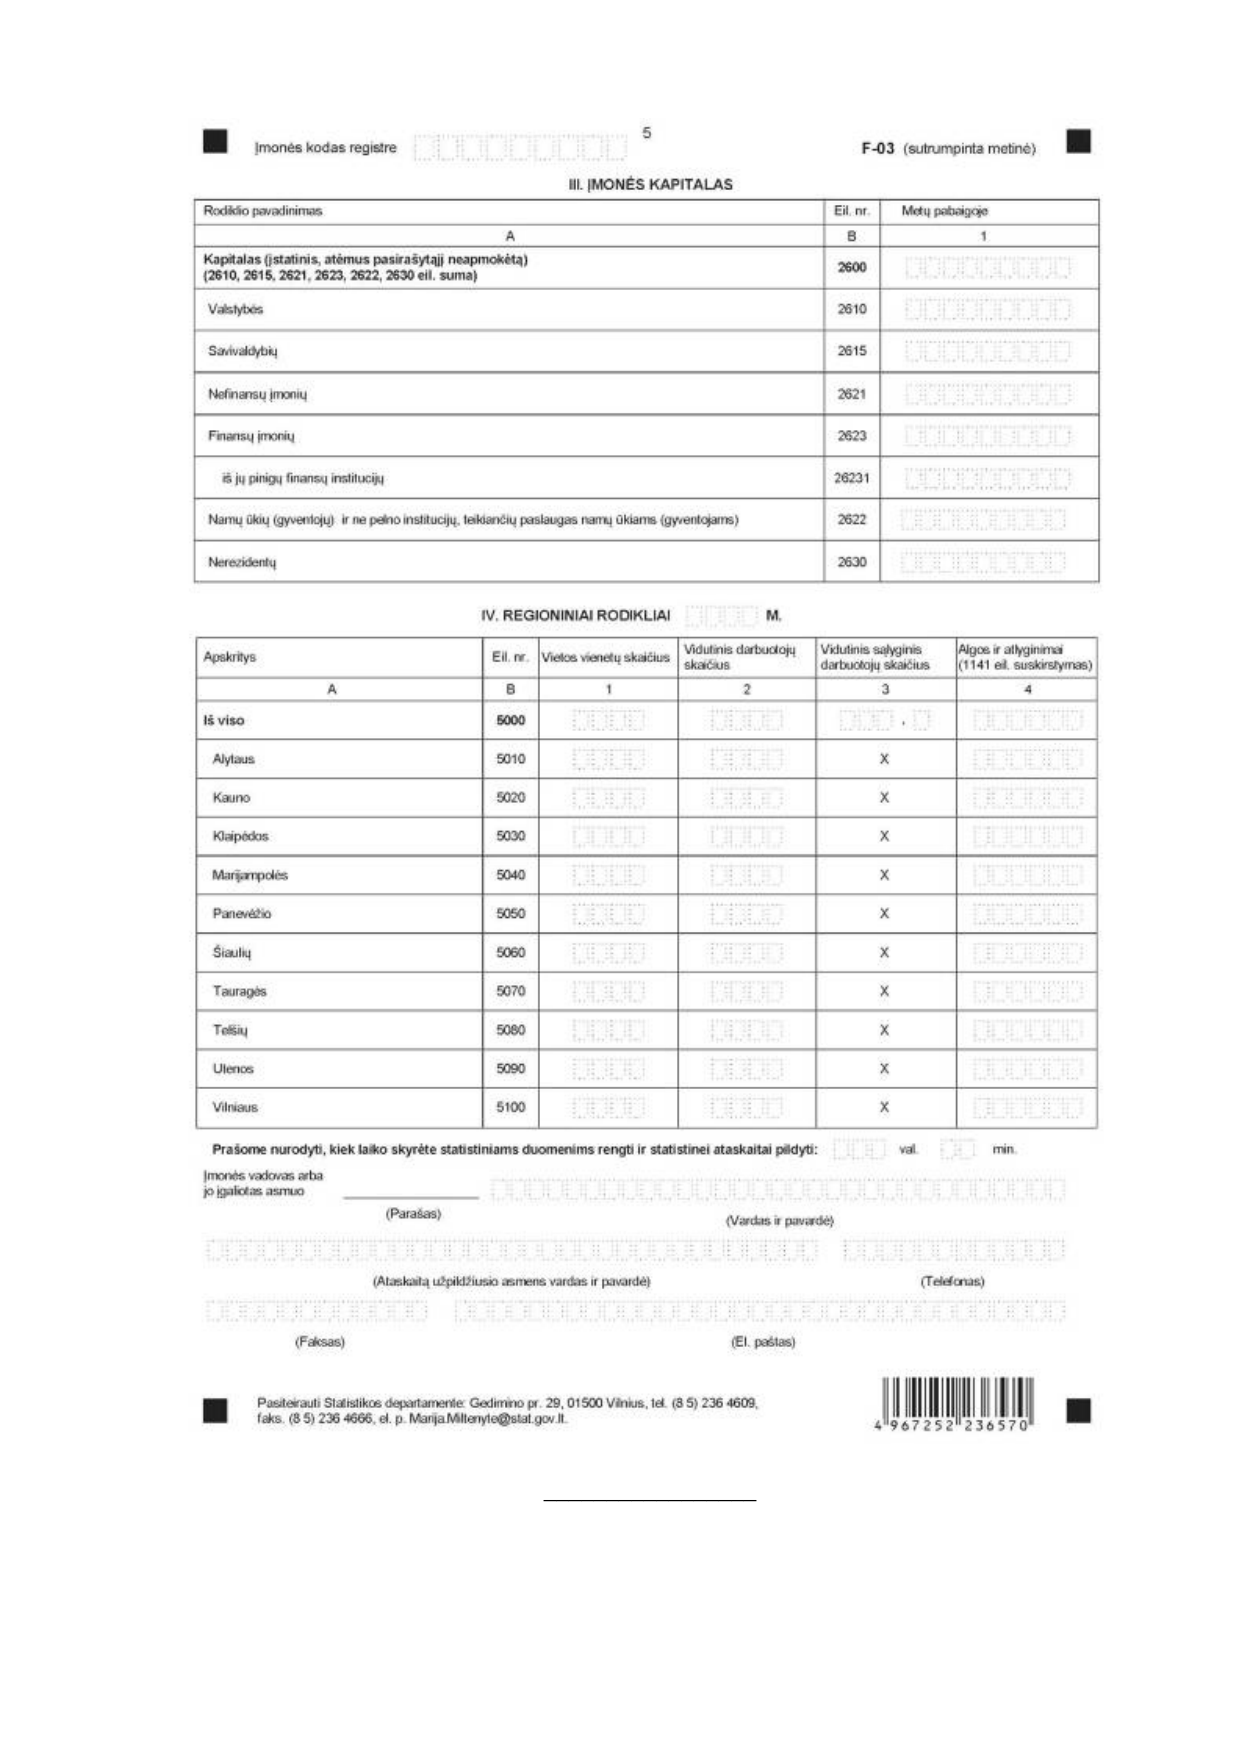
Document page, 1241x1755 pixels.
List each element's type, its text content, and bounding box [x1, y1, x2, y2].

text _________________ [177, 1475, 1122, 1504]
